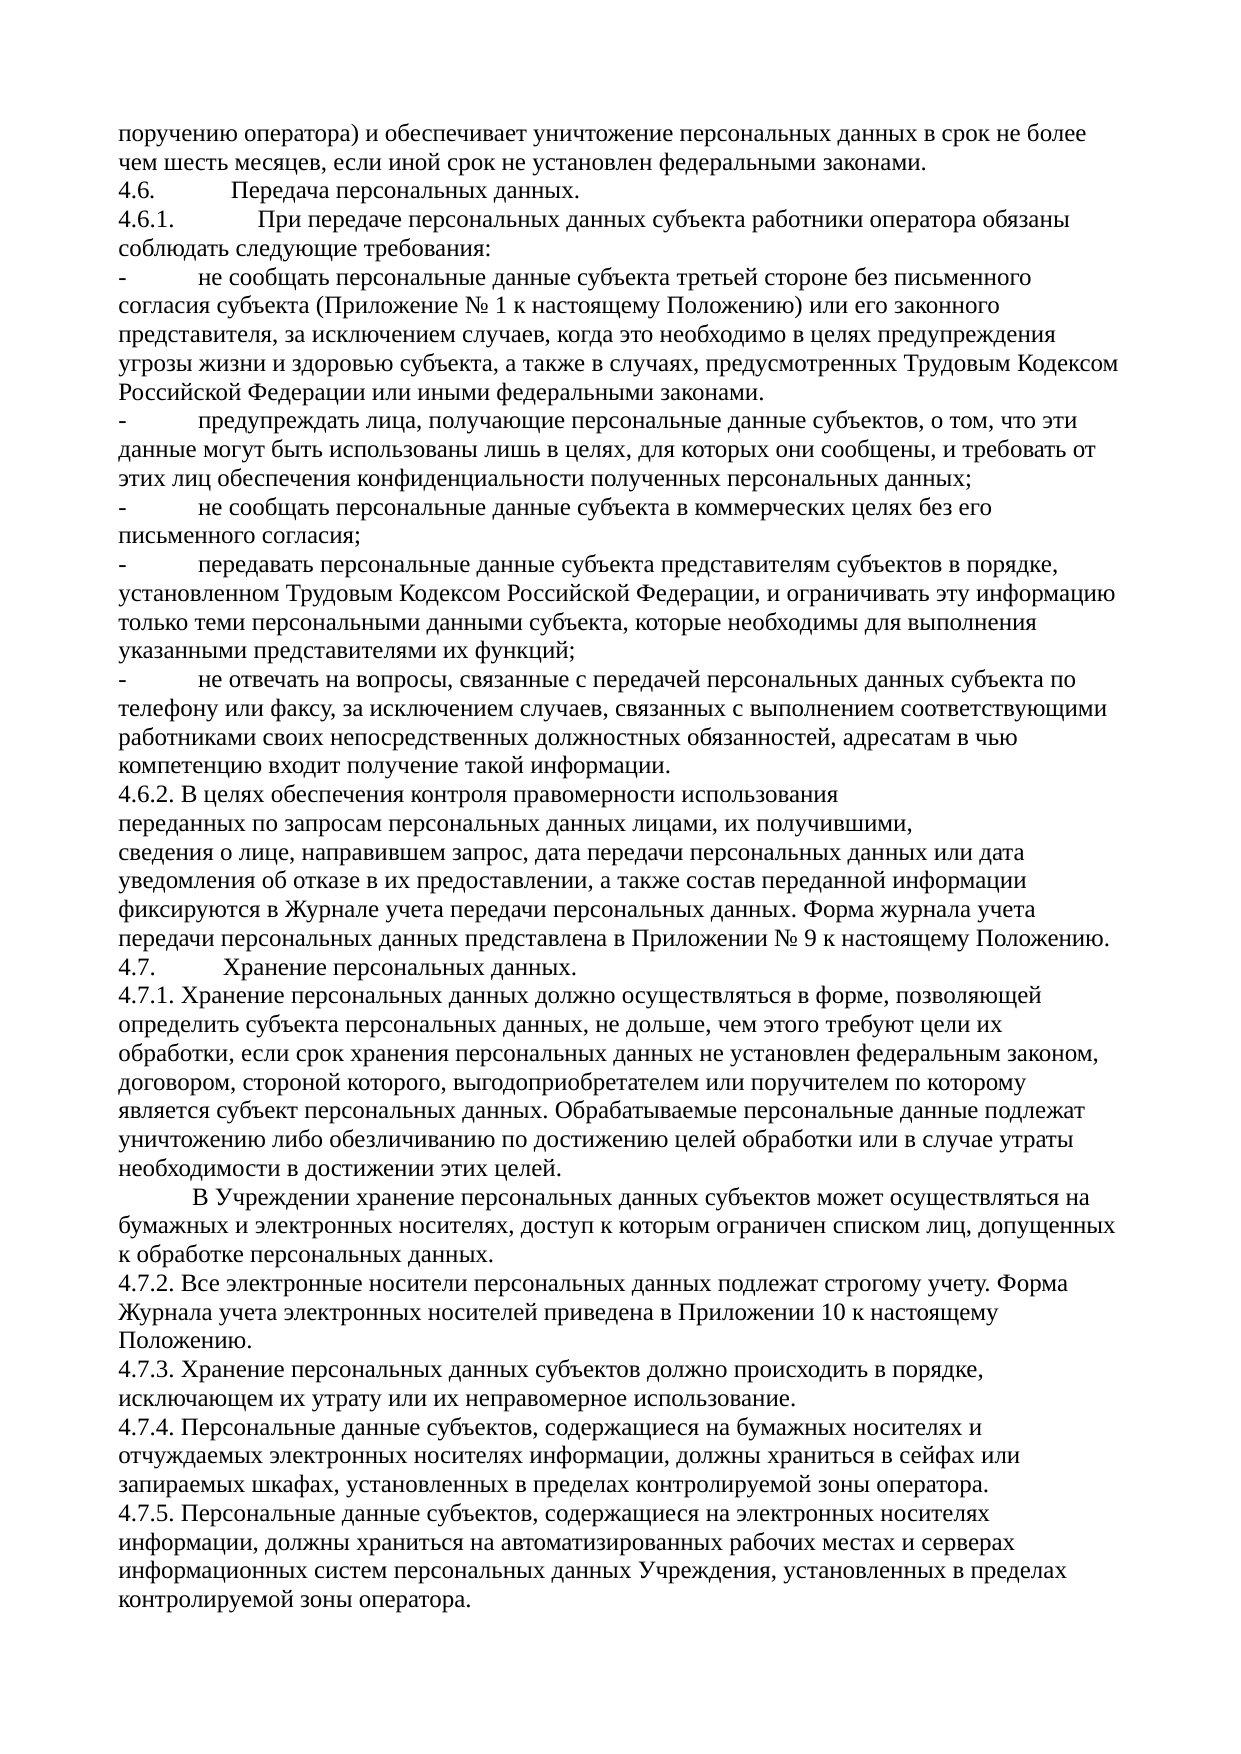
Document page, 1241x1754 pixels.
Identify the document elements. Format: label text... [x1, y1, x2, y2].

list передавать персональные данные субъекта представителям субъектов в порядке, установленном Трудовым Кодексом Российской Федерации, и ограничивать эту информацию только теми персональными данными субъекта, которые необходимы для выполнения указанными представителями их функций; [118, 549, 1122, 664]
text 4.7.1. Хранение персональных данных должно осуществляться в форме, позволяющей определить субъекта персональных данных, не дольше, чем этого требуют цели их обработки, если срок хранения персональных данных не установлен федеральным законом, договором, стороной которого, выгодоприобретателем или поручителем по которому является субъект персональных данных. Обрабатываемые персональные данные подлежат уничтожению либо обезличиванию по достижению целей обработки или в случае утраты необходимости в достижении этих целей. [118, 981, 1122, 1182]
text 4.7.3. Хранение персональных данных субъектов должно происходить в порядке, исключающем их утрату или их неправомерное использование. [118, 1354, 1122, 1412]
text 4.7.4. Персональные данные субъектов, содержащиеся на бумажных носителях и отчуждаемых электронных носителях информации, должны храниться в сейфах или запираемых шкафах, установленных в пределах контролируемой зоны оператора. [118, 1412, 1122, 1498]
text 4.6.2. В целях обеспечения контроля правомерности использования переданных по запросам персональных данных лицами, их получившими, сведения о лице, направившем запрос, дата передачи персональных данных или дата уведомления об отказе в их предоставлении, а также состав переданной информации фиксируются в Журнале учета передачи персональных данных. Форма журнала учета передачи персональных данных представлена в Приложении № 9 к настоящему Положению. [118, 779, 1122, 952]
list не сообщать персональные данные субъекта в коммерческих целях без его письменного согласия; [118, 492, 1122, 549]
text 4.6. Передача персональных данных. [118, 176, 1122, 204]
text 4.7.2. Все электронные носители персональных данных подлежат строгому учету. Форма Журнала учета электронных носителей приведена в Приложении 10 к настоящему Положению. [118, 1268, 1122, 1354]
list не отвечать на вопросы, связанные с передачей персональных данных субъекта по телефону или факсу, за исключением случаев, связанных с выполнением соответствующими работниками своих непосредственных должностных обязанностей, адресатам в чью компетенцию входит получение такой информации. [118, 664, 1122, 779]
text поручению оператора) и обеспечивает уничтожение персональных данных в срок не более чем шесть месяцев, если иной срок не установлен федеральными законами. [118, 118, 1122, 176]
text В Учреждении хранение персональных данных субъектов может осуществляться на бумажных и электронных носителях, доступ к которым ограничен списком лиц, допущенных к обработке персональных данных. [118, 1182, 1122, 1268]
text 4.7. Хранение персональных данных. [118, 952, 1122, 981]
list предупреждать лица, получающие персональные данные субъектов, о том, что эти данные могут быть использованы лишь в целях, для которых они сообщены, и требовать от этих лиц обеспечения конфиденциальности полученных персональных данных; [118, 406, 1122, 492]
text 4.7.5. Персональные данные субъектов, содержащиеся на электронных носителях информации, должны храниться на автоматизированных рабочих местах и серверах информационных систем персональных данных Учреждения, установленных в пределах контролируемой зоны оператора. [118, 1498, 1122, 1613]
list не сообщать персональные данные субъекта третьей стороне без письменного согласия субъекта (Приложение № 1 к настоящему Положению) или его законного представителя, за исключением случаев, когда это необходимо в целях предупреждения угрозы жизни и здоровью субъекта, а также в случаях, предусмотренных Трудовым Кодексом Российской Федерации или иными федеральными законами. [118, 262, 1122, 406]
text 4.6.1. При передаче персональных данных субъекта работники оператора обязаны соблюдать следующие требования: [118, 204, 1122, 262]
